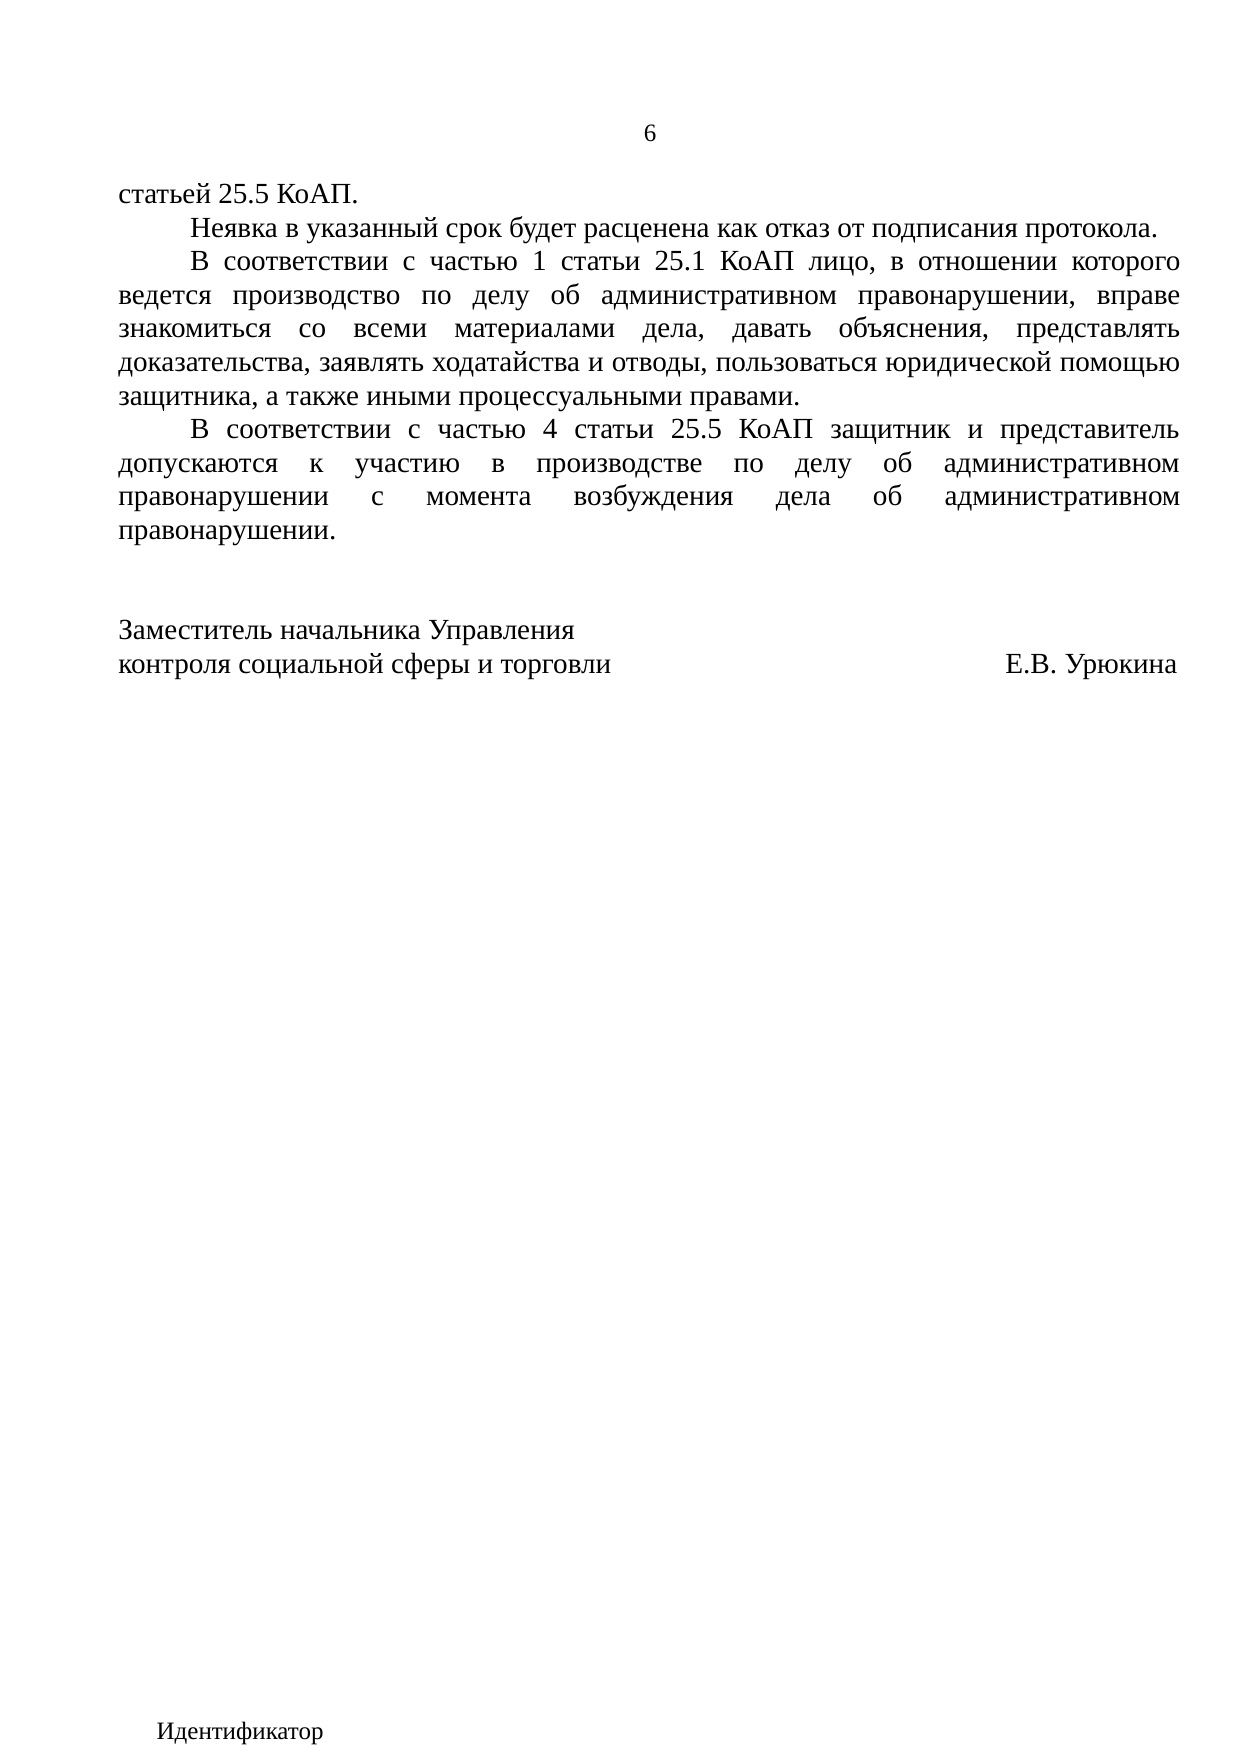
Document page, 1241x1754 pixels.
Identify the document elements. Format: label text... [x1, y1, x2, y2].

text контроля социальной сферы и торговли Е.В. Урюкина [118, 646, 1181, 679]
text В соответствии с частью 1 статьи 25.1 КоАП лицо, в отношении которого ведется производство по делу об административном правонарушении, вправе знакомиться со всеми материалами дела, давать объяснения, представлять доказательства, заявлять ходатайства и отводы, пользоваться юридической помощью защитника, а также иными процессуальными правами. [118, 243, 1181, 411]
text статьей 25.5 КоАП. [118, 176, 1181, 210]
text Заместитель начальника Управления [118, 612, 1181, 646]
text Неявка в указанный срок будет расценена как отказ от подписания протокола. [118, 210, 1181, 243]
text В соответствии с частью 4 статьи 25.5 КоАП защитник и представитель допускаются к участию в производстве по делу об административном правонарушении с момента возбуждения дела об административном правонарушении. [118, 411, 1181, 545]
